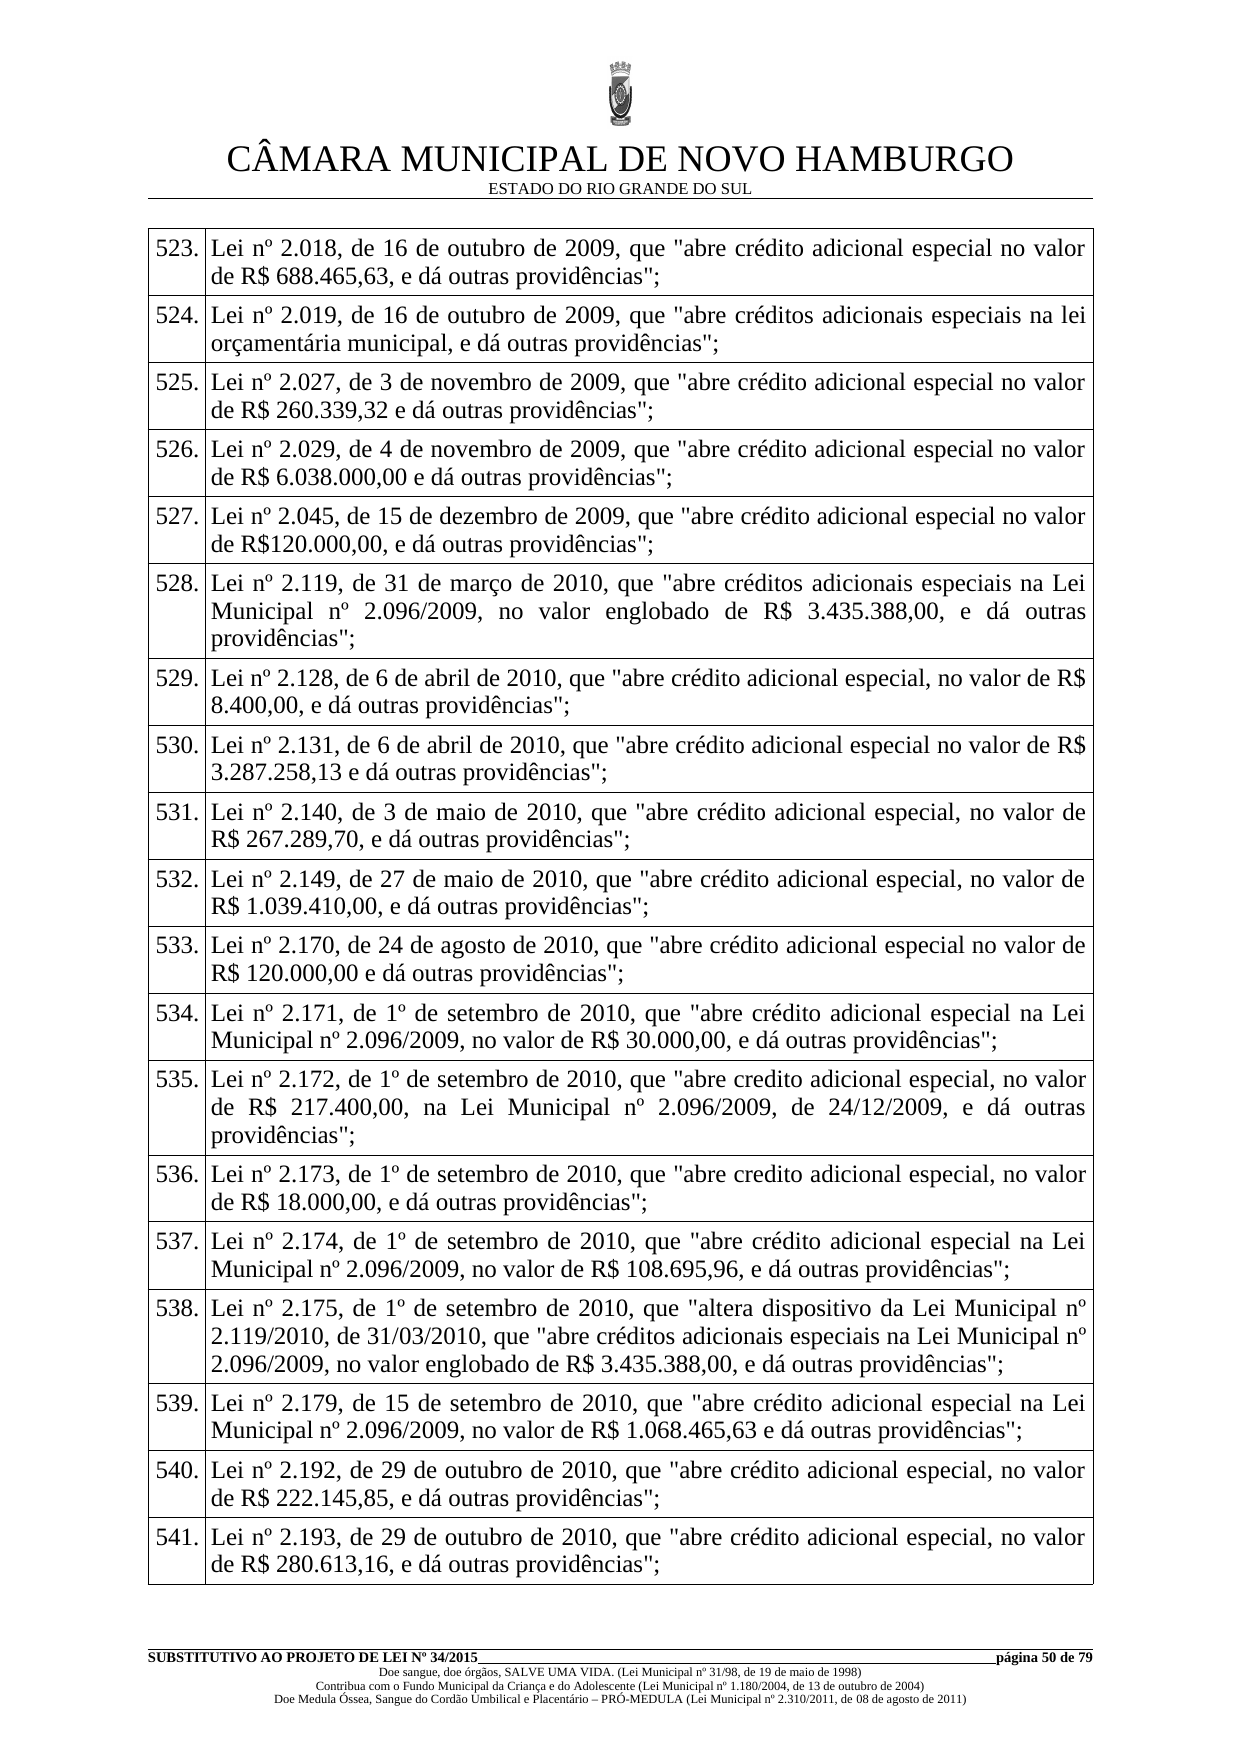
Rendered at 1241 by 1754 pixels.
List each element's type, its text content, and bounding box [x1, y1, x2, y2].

table_cell [149, 994, 205, 1060]
table_cell [149, 363, 205, 429]
table_cell [149, 659, 205, 725]
table_cell Lei nº 2.170, de 24 de agosto de 2010, que "abre crédito adicional especial no valor de R$ 120.000,00 e dá outras providências"; [206, 927, 1093, 993]
table_cell Lei nº 2.174, de 1º de setembro de 2010, que "abre crédito adicional especial na Lei Municipal nº 2.096/2009, no valor de R$ 108.695,96, e dá outras providências"; [206, 1222, 1093, 1288]
table_cell Lei nº 2.029, de 4 de novembro de 2009, que "abre crédito adicional especial no valor de R$ 6.038.000,00 e dá outras providências"; [206, 430, 1093, 496]
table_cell [149, 1222, 205, 1288]
table_cell [149, 860, 205, 926]
table_cell [149, 927, 205, 993]
table_cell Lei nº 2.018, de 16 de outubro de 2009, que "abre crédito adicional especial no valor de R$ 688.465,63, e dá outras providências"; [206, 229, 1093, 295]
table_cell [149, 1384, 205, 1450]
table_cell Lei nº 2.149, de 27 de maio de 2010, que "abre crédito adicional especial, no valor de R$ 1.039.410,00, e dá outras providências"; [206, 860, 1093, 926]
table_cell [149, 430, 205, 496]
table_cell [149, 793, 205, 859]
table_cell [149, 1290, 205, 1383]
table_cell Lei nº 2.119, de 31 de março de 2010, que "abre créditos adicionais especiais na Lei Municipal nº 2.096/2009, no valor englobado de R$ 3.435.388,00, e dá outras providências"; [206, 564, 1093, 658]
table_cell Lei nº 2.019, de 16 de outubro de 2009, que "abre créditos adicionais especiais na lei orçamentária municipal, e dá outras providências"; [206, 296, 1093, 362]
table_cell Lei nº 2.173, de 1º de setembro de 2010, que "abre credito adicional especial, no valor de R$ 18.000,00, e dá outras providências"; [206, 1156, 1093, 1221]
table_cell [149, 1156, 205, 1221]
table_cell Lei nº 2.172, de 1º de setembro de 2010, que "abre credito adicional especial, no valor de R$ 217.400,00, na Lei Municipal nº 2.096/2009, de 24/12/2009, e dá outras providências"; [206, 1061, 1093, 1154]
table_cell Lei nº 2.131, de 6 de abril de 2010, que "abre crédito adicional especial no valor de R$ 3.287.258,13 e dá outras providências"; [206, 726, 1093, 792]
table_cell Lei nº 2.193, de 29 de outubro de 2010, que "abre crédito adicional especial, no valor de R$ 280.613,16, e dá outras providências"; [206, 1518, 1093, 1584]
table_cell [149, 1061, 205, 1154]
table_cell [149, 564, 205, 658]
table_cell Lei nº 2.140, de 3 de maio de 2010, que "abre crédito adicional especial, no valor de R$ 267.289,70, e dá outras providências"; [206, 793, 1093, 859]
table_cell Lei nº 2.179, de 15 de setembro de 2010, que "abre crédito adicional especial na Lei Municipal nº 2.096/2009, no valor de R$ 1.068.465,63 e dá outras providências"; [206, 1384, 1093, 1450]
table_cell [149, 296, 205, 362]
table_cell [149, 229, 205, 295]
table_cell [149, 497, 205, 563]
table_cell Lei nº 2.192, de 29 de outubro de 2010, que "abre crédito adicional especial, no valor de R$ 222.145,85, e dá outras providências"; [206, 1451, 1093, 1517]
table_cell Lei nº 2.027, de 3 de novembro de 2009, que "abre crédito adicional especial no valor de R$ 260.339,32 e dá outras providências"; [206, 363, 1093, 429]
table_cell Lei nº 2.045, de 15 de dezembro de 2009, que "abre crédito adicional especial no valor de R$120.000,00, e dá outras providências"; [206, 497, 1093, 563]
table_cell Lei nº 2.171, de 1º de setembro de 2010, que "abre crédito adicional especial na Lei Municipal nº 2.096/2009, no valor de R$ 30.000,00, e dá outras providências"; [206, 994, 1093, 1060]
table_cell [149, 1451, 205, 1517]
table_cell Lei nº 2.175, de 1º de setembro de 2010, que "altera dispositivo da Lei Municipal nº 2.119/2010, de 31/03/2010, que "abre créditos adicionais especiais na Lei Municipal nº 2.096/2009, no valor englobado de R$ 3.435.388,00, e dá outras providências"; [206, 1290, 1093, 1383]
table_cell [149, 1518, 205, 1584]
table_cell [149, 726, 205, 792]
table_cell Lei nº 2.128, de 6 de abril de 2010, que "abre crédito adicional especial, no valor de R$ 8.400,00, e dá outras providências"; [206, 659, 1093, 725]
